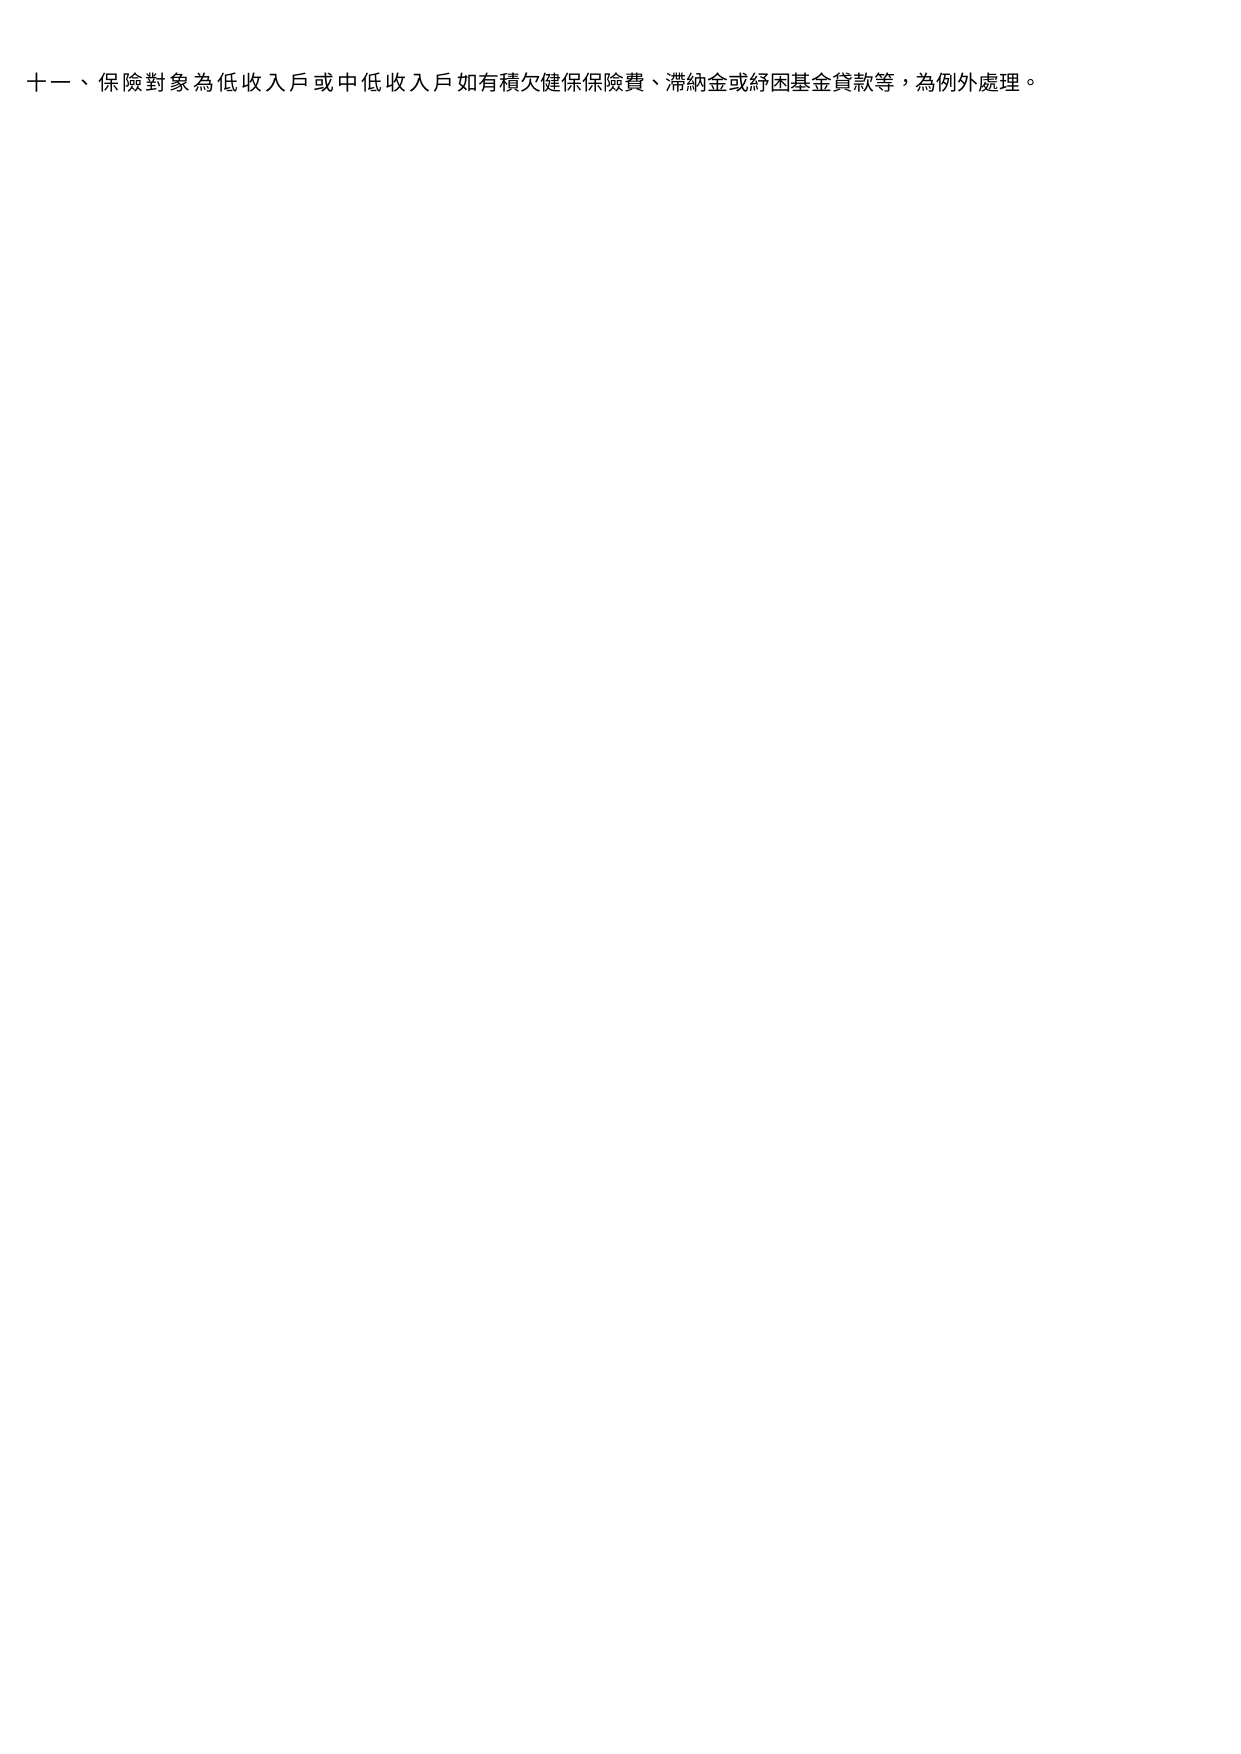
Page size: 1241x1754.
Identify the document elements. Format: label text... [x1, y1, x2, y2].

text 十一、保險對象為低收入戶或中低收入戶如有積欠健保保險費、滯納金或紓困基金貸款等，為例外處理。 [26, 40, 1215, 102]
